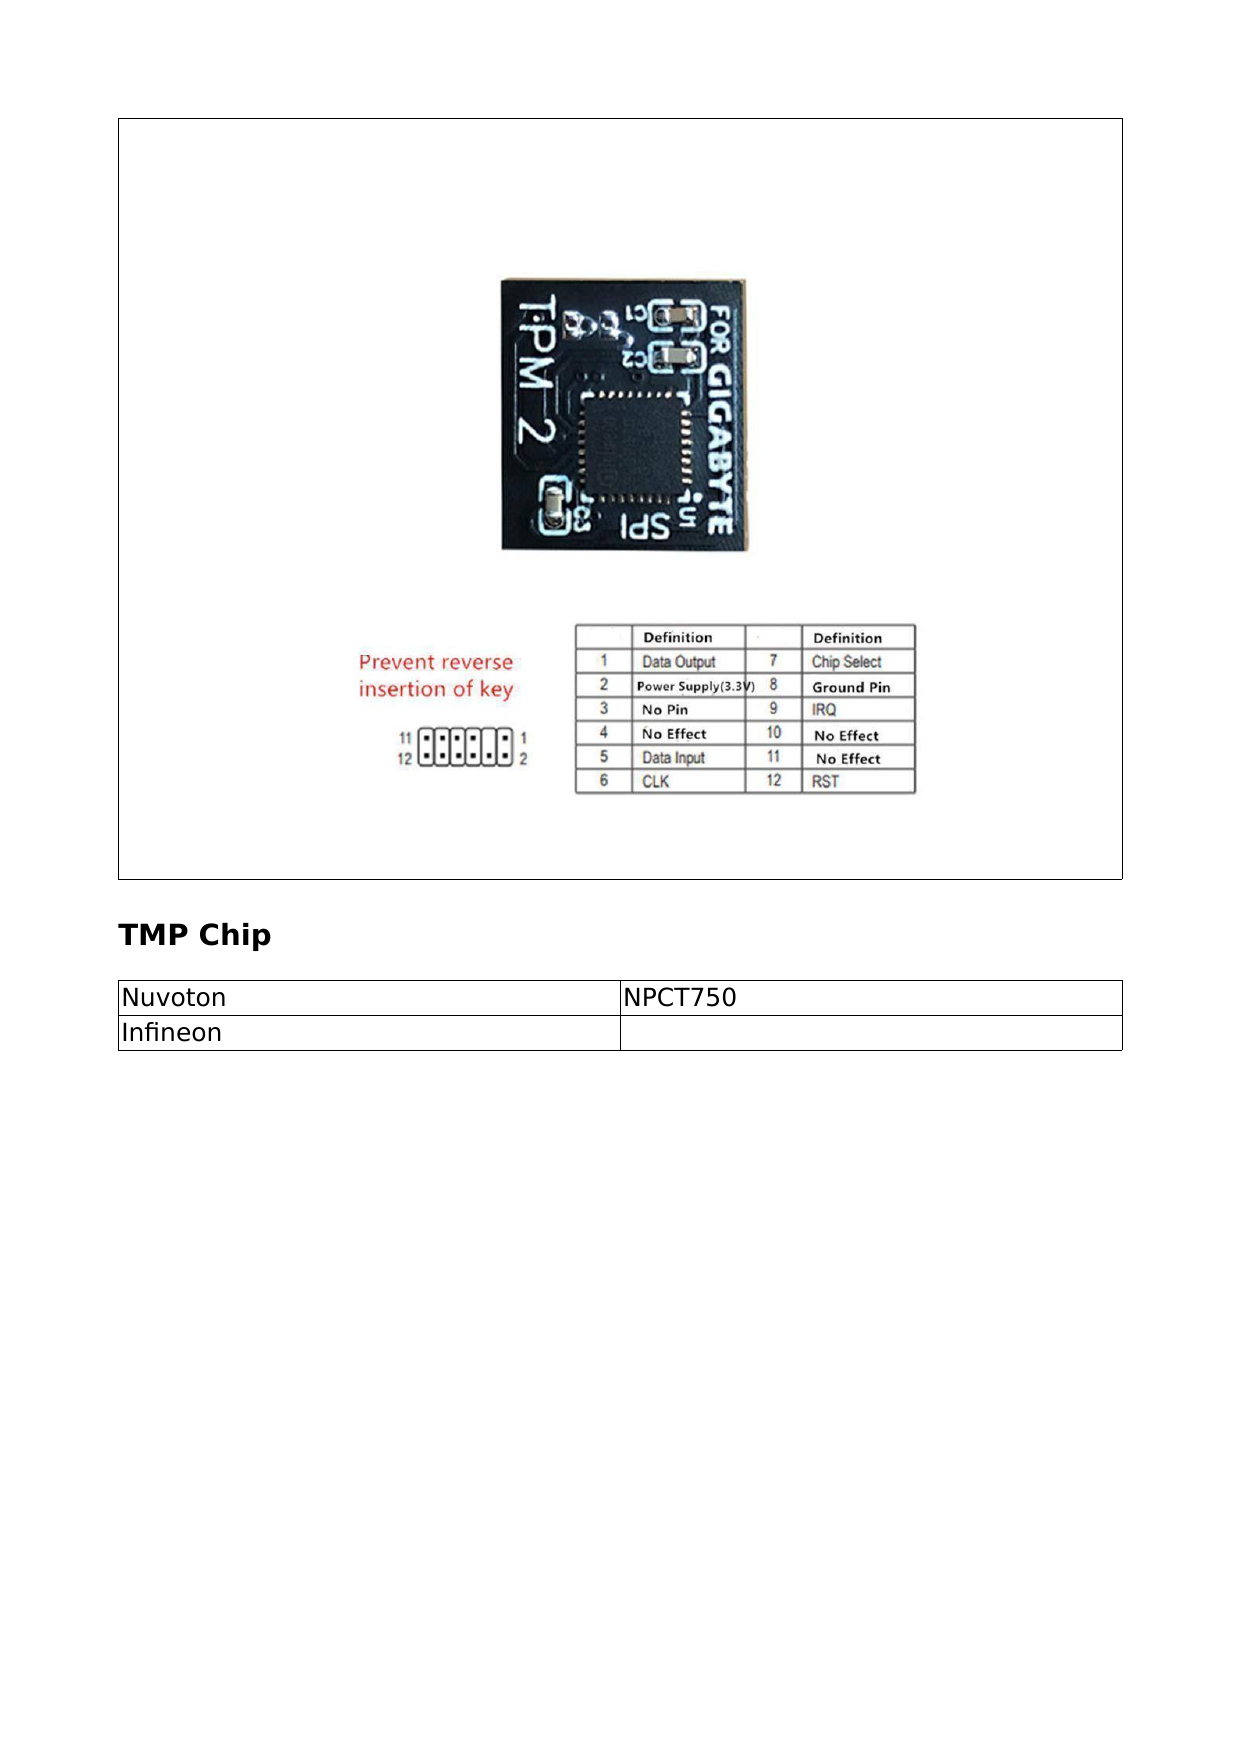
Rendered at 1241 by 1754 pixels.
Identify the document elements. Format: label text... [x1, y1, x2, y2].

table_cell [621, 1016, 1122, 1050]
picture [121, 121, 1120, 870]
table_cell [119, 119, 1122, 878]
table_header Nuvoton [119, 981, 620, 1015]
subtitle TMP Chip [118, 918, 1122, 952]
table_header NPCT750 [621, 981, 1122, 1015]
table_cell Infineon [119, 1016, 620, 1050]
